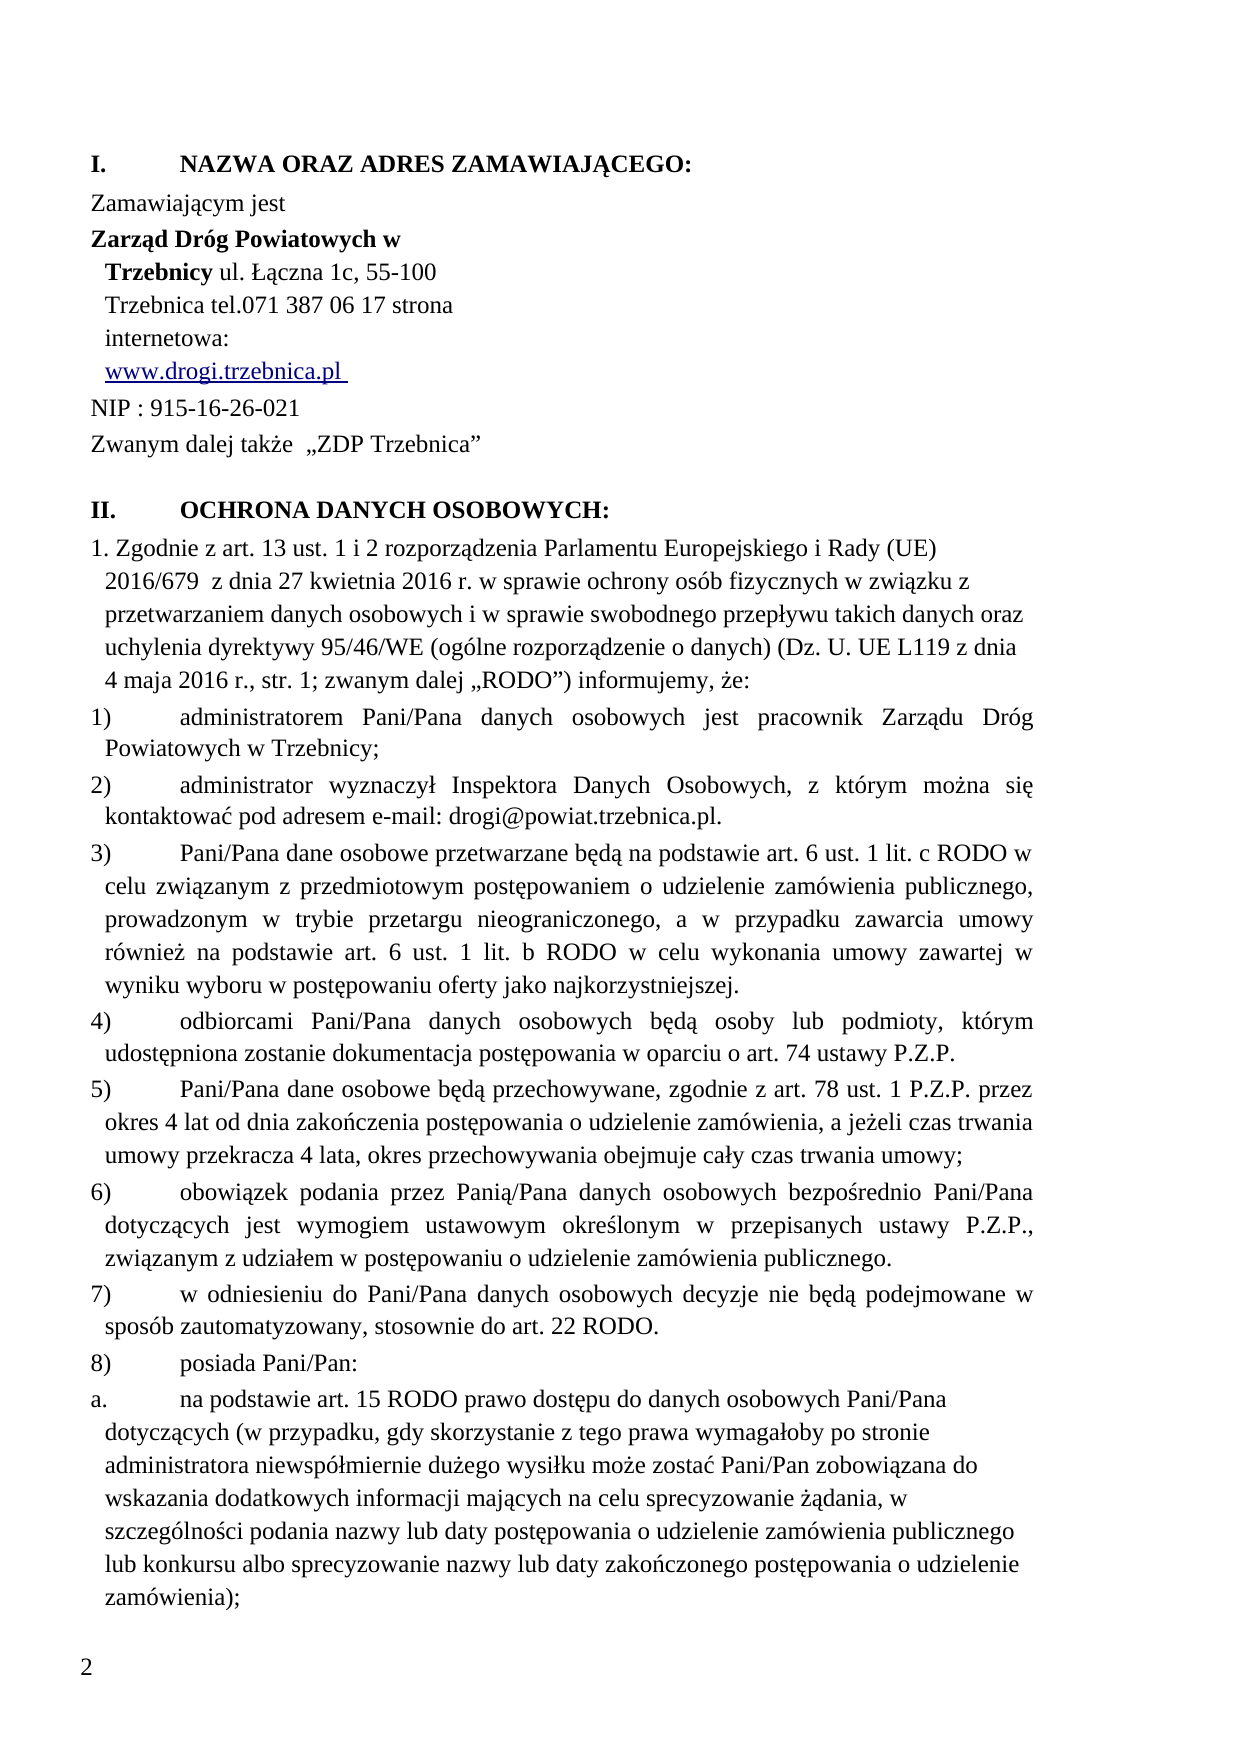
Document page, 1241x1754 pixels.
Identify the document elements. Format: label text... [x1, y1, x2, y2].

list administratorem Pani/Pana danych osobowych jest pracownik Zarządu Dróg Powiatowych w Trzebnicy; [90, 702, 1034, 762]
list OCHRONA DANYCH OSOBOWYCH: [90, 495, 1056, 524]
list obowiązek podania przez Panią/Pana danych osobowych bezpośrednio Pani/Pana dotyczących jest wymogiem ustawowym określonym w przepisanych ustawy P.Z.P., związanym z udziałem w postępowaniu o udzielenie zamówienia publicznego. [90, 1177, 1034, 1272]
list posiada Pani/Pan: [90, 1348, 1034, 1376]
text NIP : 915-16-26-021 [90, 393, 1034, 422]
text 1. Zgodnie z art. 13 ust. 1 i 2 rozporządzenia Parlamentu Europejskiego i Rady (UE) 2016/679 z dnia 27 kwietnia 2016 r. w sprawie ochrony osób fizycznych w związku z przetwarzaniem danych osobowych i w sprawie swobodnego przepływu takich danych oraz uchylenia dyrektywy 95/46/WE (ogólne rozporządzenie o danych) (Dz. U. UE L119 z dnia 4 maja 2016 r., str. 1; zwanym dalej „RODO”) informujemy, że: [90, 533, 1034, 694]
list odbiorcami Pani/Pana danych osobowych będą osoby lub podmioty, którym udostępniona zostanie dokumentacja postępowania w oparciu o art. 74 ustawy P.Z.P. [90, 1006, 1034, 1067]
list na podstawie art. 15 RODO prawo dostępu do danych osobowych Pani/Pana dotyczących (w przypadku, gdy skorzystanie z tego prawa wymagałoby po stronie administratora niewspółmiernie dużego wysiłku może zostać Pani/Pan zobowiązana do wskazania dodatkowych informacji mających na celu sprecyzowanie żądania, w szczególności podania nazwy lub daty postępowania o udzielenie zamówienia publicznego lub konkursu albo sprecyzowanie nazwy lub daty zakończonego postępowania o udzielenie zamówienia); [90, 1384, 1034, 1611]
list administrator wyznaczył Inspektora Danych Osobowych, z którym można się kontaktować pod adresem e-mail: drogi@powiat.trzebnica.pl. [90, 770, 1034, 830]
text Zamawiającym jest [90, 188, 1034, 217]
list Pani/Pana dane osobowe będą przechowywane, zgodnie z art. 78 ust. 1 P.Z.P. przez okres 4 lat od dnia zakończenia postępowania o udzielenie zamówienia, a jeżeli czas trwania umowy przekracza 4 lata, okres przechowywania obejmuje cały czas trwania umowy; [90, 1074, 1034, 1169]
text Zarząd Dróg Powiatowych w Trzebnicy ul. Łączna 1c, 55-100 Trzebnica tel.071 387 06 17 strona internetowa: www.drogi.trzebnica.pl [90, 224, 463, 385]
list NAZWA ORAZ ADRES ZAMAWIAJĄCEGO: [90, 149, 1056, 178]
list Pani/Pana dane osobowe przetwarzane będą na podstawie art. 6 ust. 1 lit. c RODO w celu związanym z przedmiotowym postępowaniem o udzielenie zamówienia publicznego, prowadzonym w trybie przetargu nieograniczonego, a w przypadku zawarcia umowy również na podstawie art. 6 ust. 1 lit. b RODO w celu wykonania umowy zawartej w wyniku wyboru w postępowaniu oferty jako najkorzystniejszej. [90, 838, 1034, 998]
list w odniesieniu do Pani/Pana danych osobowych decyzje nie będą podejmowane w sposób zautomatyzowany, stosownie do art. 22 RODO. [90, 1279, 1034, 1340]
text Zwanym dalej także „ZDP Trzebnica” [90, 429, 1034, 458]
